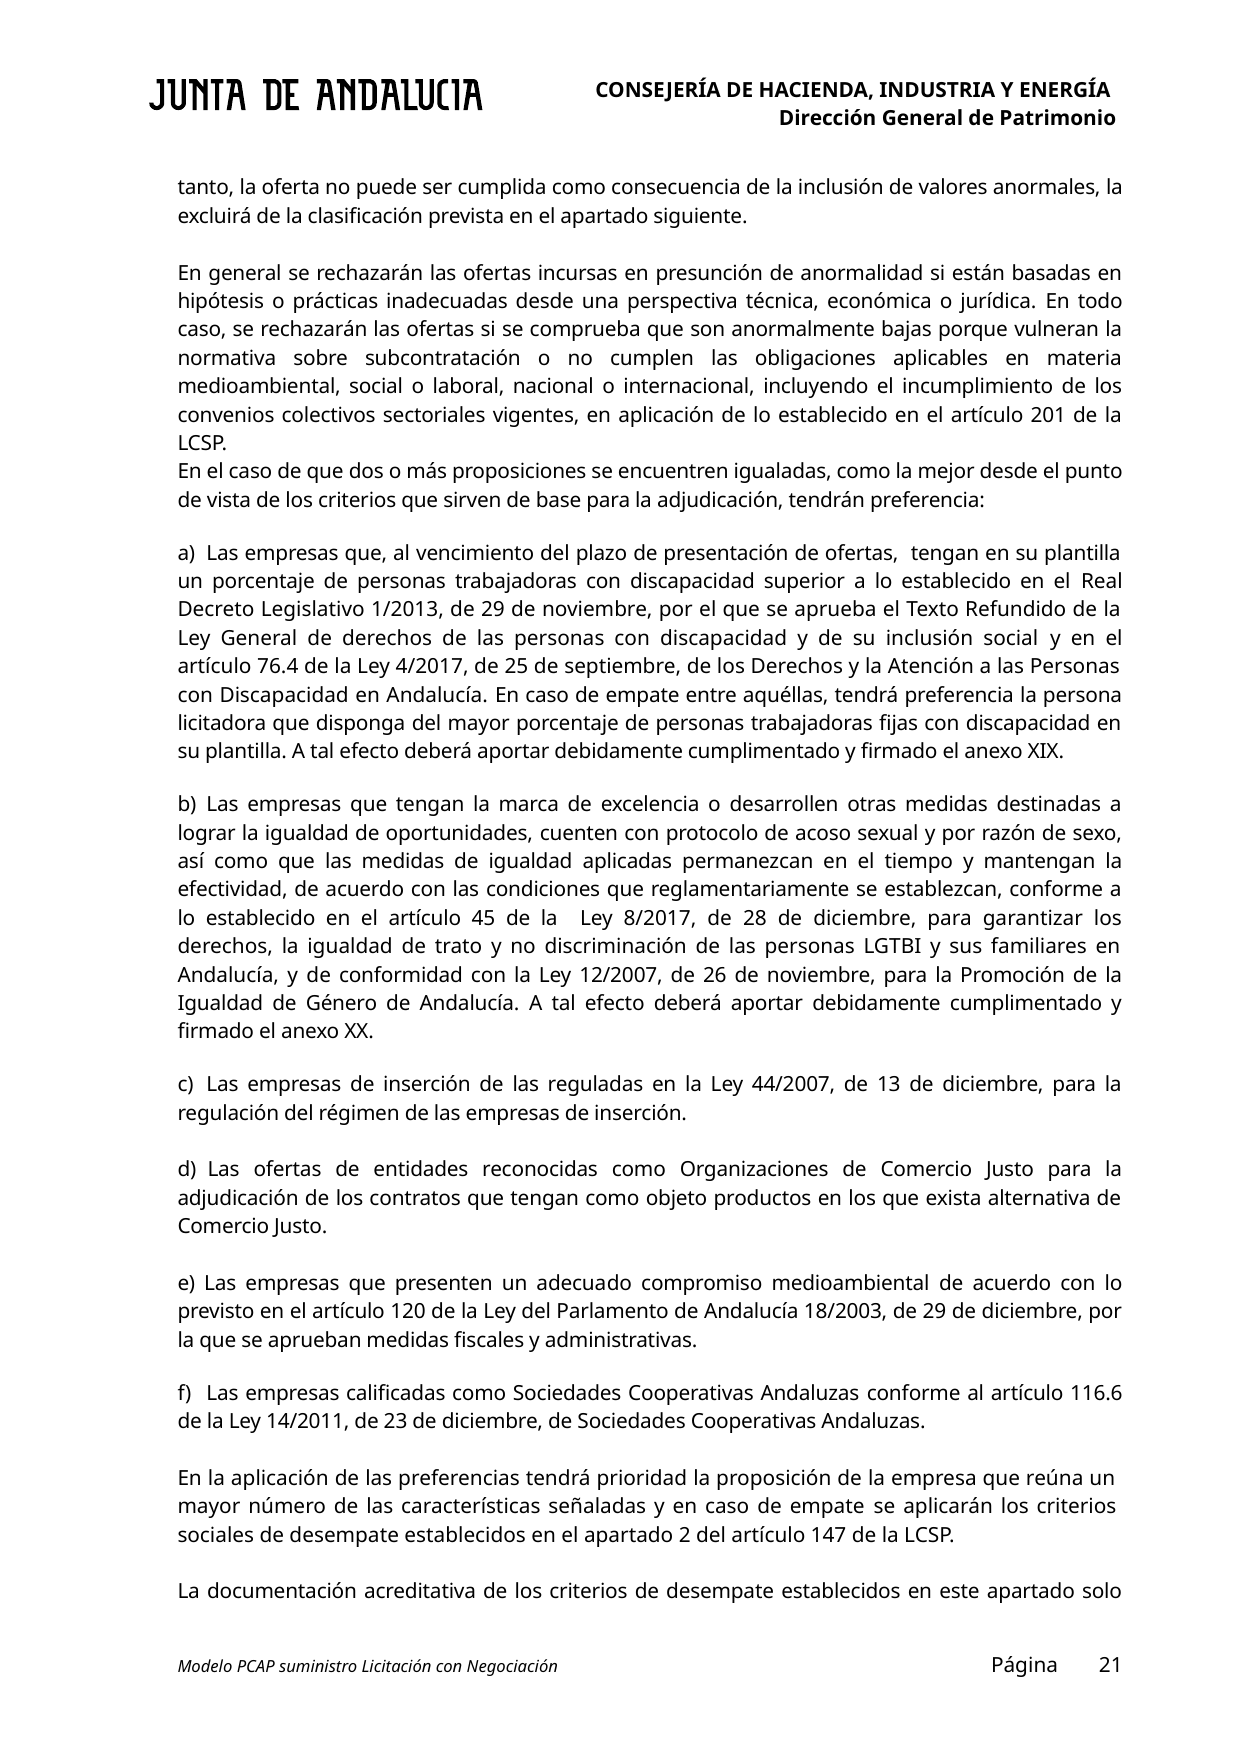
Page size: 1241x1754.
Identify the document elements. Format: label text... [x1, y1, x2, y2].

list Las empresas que, al vencimiento del plazo de presentación de ofertas, tengan en su plantilla un porcentaje de personas trabajadoras con discapacidad superior a lo establecido en el Real Decreto Legislativo 1/2013, de 29 de noviembre, por el que se aprueba el Texto Refundido de la Ley General de derechos de las personas con discapacidad y de su inclusión social y en el artículo 76.4 de la Ley 4/2017, de 25 de septiembre, de los Derechos y la Atención a las Personas con Discapacidad en Andalucía. En caso de empate entre aquéllas, tendrá preferencia la persona licitadora que disponga del mayor porcentaje de personas trabajadoras fijas con discapacidad en su plantilla. A tal efecto deberá aportar debidamente cumplimentado y firmado el anexo XIX. [177, 538, 1122, 765]
text En el caso de que dos o más proposiciones se encuentren igualadas, como la mejor desde el punto de vista de los criterios que sirven de base para la adjudicación, tendrán preferencia: [177, 457, 1122, 513]
list Las ofertas de entidades reconocidas como Organizaciones de Comercio Justo para la adjudicación de los contratos que tengan como objeto productos en los que exista alternativa de Comercio Justo. [177, 1154, 1122, 1240]
list Las empresas que presenten un adecuado compromiso medioambiental de acuerdo con lo previsto en el artículo 120 de la Ley del Parlamento de Andalucía 18/2003, de 29 de diciembre, por la que se aprueban medidas fiscales y administrativas. [177, 1268, 1122, 1353]
list Las empresas de inserción de las reguladas en la Ley 44/2007, de 13 de diciembre, para la regulación del régimen de las empresas de inserción. [177, 1069, 1122, 1126]
list Las empresas calificadas como Sociedades Cooperativas Andaluzas conforme al artículo 116.6 de la Ley 14/2011, de 23 de diciembre, de Sociedades Cooperativas Andaluzas. [177, 1378, 1122, 1434]
text En la aplicación de las preferencias tendrá prioridad la proposición de la empresa que reúna un mayor número de las características señaladas y en caso de empate se aplicarán los criterios sociales de desempate establecidos en el apartado 2 del artículo 147 de la LCSP. [177, 1463, 1117, 1548]
list Las empresas que tengan la marca de excelencia o desarrollen otras medidas destinadas a lograr la igualdad de oportunidades, cuenten con protocolo de acoso sexual y por razón de sexo, así como que las medidas de igualdad aplicadas permanezcan en el tiempo y mantengan la efectividad, de acuerdo con las condiciones que reglamentariamente se establezcan, conforme a lo establecido en el artículo 45 de la Ley 8/2017, de 28 de diciembre, para garantizar los derechos, la igualdad de trato y no discriminación de las personas LGTBI y sus familiares en Andalucía, y de conformidad con la Ley 12/2007, de 26 de noviembre, para la Promoción de la Igualdad de Género de Andalucía. A tal efecto deberá aportar debidamente cumplimentado y firmado el anexo XX. [177, 789, 1122, 1045]
text tanto, la oferta no puede ser cumplida como consecuencia de la inclusión de valores anormales, la excluirá de la clasificación prevista en el apartado siguiente. [177, 172, 1122, 229]
text La documentación acreditativa de los criterios de desempate establecidos en este apartado solo [177, 1577, 1122, 1605]
text En general se rechazarán las ofertas incursas en presunción de anormalidad si están basadas en hipótesis o prácticas inadecuadas desde una perspectiva técnica, económica o jurídica. En todo caso, se rechazarán las ofertas si se comprueba que son anormalmente bajas porque vulneran la normativa sobre subcontratación o no cumplen las obligaciones aplicables en materia medioambiental, social o laboral, nacional o internacional, incluyendo el incumplimiento de los convenios colectivos sectoriales vigentes, en aplicación de lo establecido en el artículo 201 de la LCSP. [177, 258, 1122, 457]
